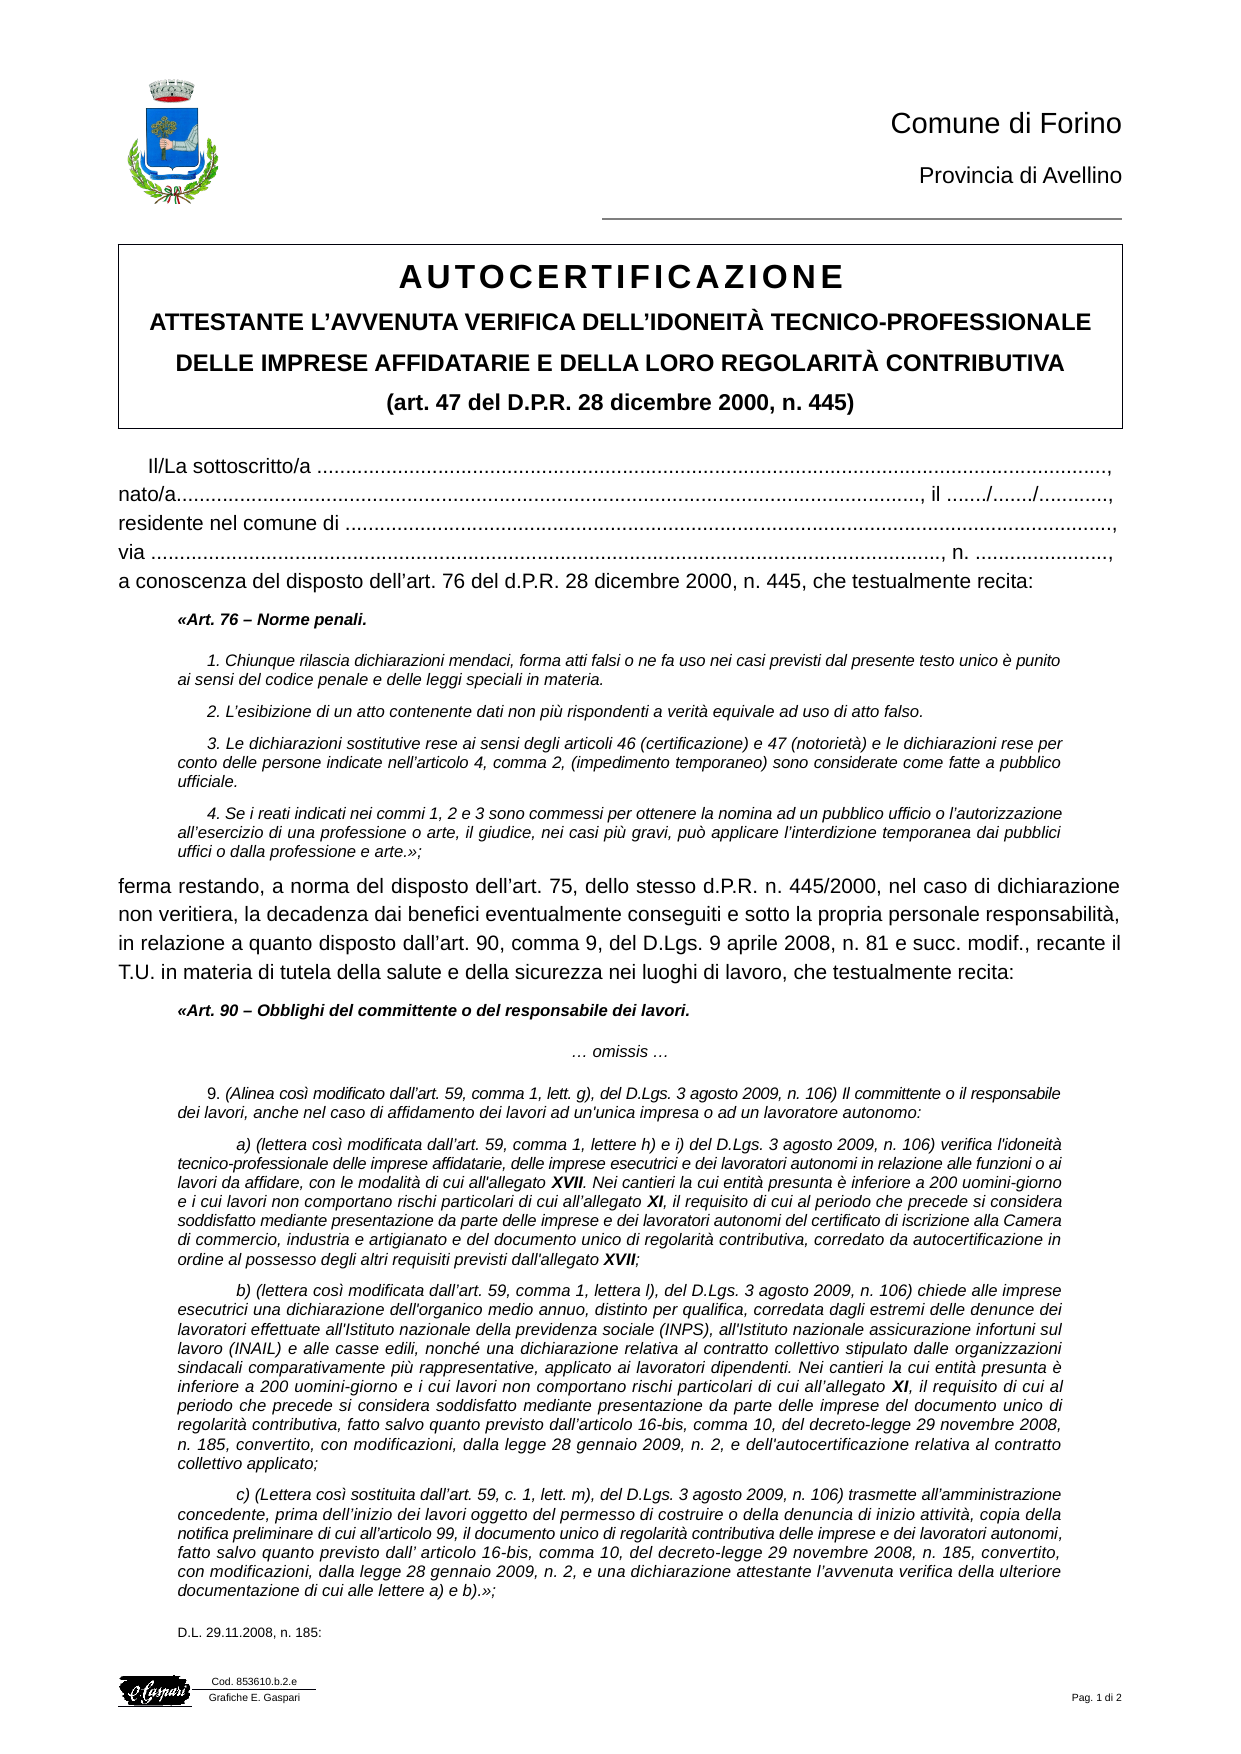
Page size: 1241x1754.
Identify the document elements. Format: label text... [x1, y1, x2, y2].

picture [122, 75, 224, 106]
picture [122, 140, 224, 162]
picture [118, 1674, 191, 1706]
text 2. L’esibizione di un atto contenente dati non più rispondenti a verità equivale ad uso di atto falso. [177, 702, 1063, 721]
text Comune di Forino [118, 106, 1122, 140]
subtitle … omissis … [177, 1042, 1063, 1061]
text «Art. 90 – Obblighi del committente o del responsabile dei lavori. [177, 1001, 1063, 1020]
text Provincia di Avellino [118, 162, 1122, 188]
picture [122, 188, 224, 204]
text «Art. 76 – Norme penali. [177, 610, 1063, 629]
text b) (lettera così modificata dall’art. 59, comma 1, lettera l), del D.Lgs. 3 agosto 2009, n. 106) chiede alle imprese esecutrici una dichiarazione dell'organico medio annuo, distinto per qualifica, corredata dagli estremi delle denunce dei lavoratori effettuate all'Istituto nazionale della previdenza sociale (INPS), all'Istituto nazionale assicurazione infortuni sul lavoro (INAIL) e alle casse edili, nonché una dichiarazione relativa al contratto collettivo stipulato dalle organizzazioni sindacali comparativamente più rappresentative, applicato ai lavoratori dipendenti. Nei cantieri la cui entità presunta è inferiore a 200 uomini-giorno e i cui lavori non comportano rischi particolari di cui all’allegato XI, il requisito di cui al periodo che precede si considera soddisfatto mediante presentazione da parte delle imprese del documento unico di regolarità contributiva, fatto salvo quanto previsto dall’articolo 16-bis, comma 10, del decreto-legge 29 novembre 2008, n. 185, convertito, con modificazioni, dalla legge 28 gennaio 2009, n. 2, e dell'autocertificazione relativa al contratto collettivo applicato; [177, 1281, 1063, 1473]
text a) (lettera così modificata dall’art. 59, comma 1, lettere h) e i) del D.Lgs. 3 agosto 2009, n. 106) verifica l'idoneità tecnico-professionale delle imprese affidatarie, delle imprese esecutrici e dei lavoratori autonomi in relazione alle funzioni o ai lavori da affidare, con le modalità di cui all'allegato XVII. Nei cantieri la cui entità presunta è inferiore a 200 uomini-giorno e i cui lavori non comportano rischi particolari di cui all’allegato XI, il requisito di cui al periodo che precede si considera soddisfatto mediante presentazione da parte delle imprese e dei lavoratori autonomi del certificato di iscrizione alla Camera di commercio, industria e artigianato e del documento unico di regolarità contributiva, corredato da autocertificazione in ordine al possesso degli altri requisiti previsti dall'allegato XVII; [177, 1134, 1063, 1268]
text 1. Chiunque rilascia dichiarazioni mendaci, forma atti falsi o ne fa uso nei casi previsti dal presente testo unico è punito ai sensi del codice penale e delle leggi speciali in materia. [177, 651, 1063, 689]
text 4. Se i reati indicati nei commi 1, 2 e 3 sono commessi per ottenere la nomina ad un pubblico ufficio o l’autorizzazione all’esercizio di una professione o arte, il giudice, nei casi più gravi, può applicare l’interdizione temporanea dai pubblici uffici o dalla professione e arte.»; [177, 803, 1063, 861]
text 3. Le dichiarazioni sostitutive rese ai sensi degli articoli 46 (certificazione) e 47 (notorietà) e le dichiarazioni rese per conto delle persone indicate nell’articolo 4, comma 2, (impedimento temporaneo) sono considerate come fatte a pubblico ufficiale. [177, 733, 1063, 791]
table_header AUTOCERTIFICAZIONE ATTESTANTE L’AVVENUTA VERIFICA DELL’IDONEITÀ TECNICO-PROFESSIONALE DELLE IMPRESE AFFIDATARIE E DELLA LORO REGOLARITÀ CONTRIBUTIVA (art. 47 del D.P.R. 28 dicembre 2000, n. 445) [119, 245, 1122, 427]
text D.L. 29.11.2008, n. 185: [177, 1625, 1122, 1641]
text ferma restando, a norma del disposto dell’art. 75, dello stesso d.P.R. n. 445/2000, nel caso di dichiarazione non veritiera, la decadenza dai benefici eventualmente conseguiti e sotto la propria personale responsabilità, in relazione a quanto disposto dall’art. 90, comma 9, del D.Lgs. 9 aprile 2008, n. 81 e succ. modif., recante il T.U. in materia di tutela della salute e della sicurezza nei luoghi di lavoro, che testualmente recita: [118, 873, 1122, 984]
text c) (Lettera così sostituita dall’art. 59, c. 1, lett. m), del D.Lgs. 3 agosto 2009, n. 106) trasmette all’amministrazione concedente, prima dell’inizio dei lavori oggetto del permesso di costruire o della denuncia di inizio attività, copia della notifica preliminare di cui all’articolo 99, il documento unico di regolarità contributiva delle imprese e dei lavoratori autonomi, fatto salvo quanto previsto dall’ articolo 16-bis, comma 10, del decreto-legge 29 novembre 2008, n. 185, convertito, con modificazioni, dalla legge 28 gennaio 2009, n. 2, e una dichiarazione attestante l’avvenuta verifica della ulteriore documentazione di cui alle lettere a) e b).»; [177, 1485, 1063, 1600]
text 9. (Alinea così modificato dall’art. 59, comma 1, lett. g), del D.Lgs. 3 agosto 2009, n. 106) Il committente o il responsabile dei lavori, anche nel caso di affidamento dei lavori ad un'unica impresa o ad un lavoratore autonomo: [177, 1083, 1063, 1122]
text Nell'elenco degli allegati [118, 204, 602, 227]
text Il/La sottoscritto/a ........................................................................................................................................., nato/a................................................................................................................................., il ......./......./............, residente nel comune di ....................................................................................................................................., via ........................................................................................................................................., n. ......................., a conoscenza del disposto dell’art. 76 del d.P.R. 28 dicembre 2000, n. 445, che testualmente recita: [118, 453, 1122, 592]
